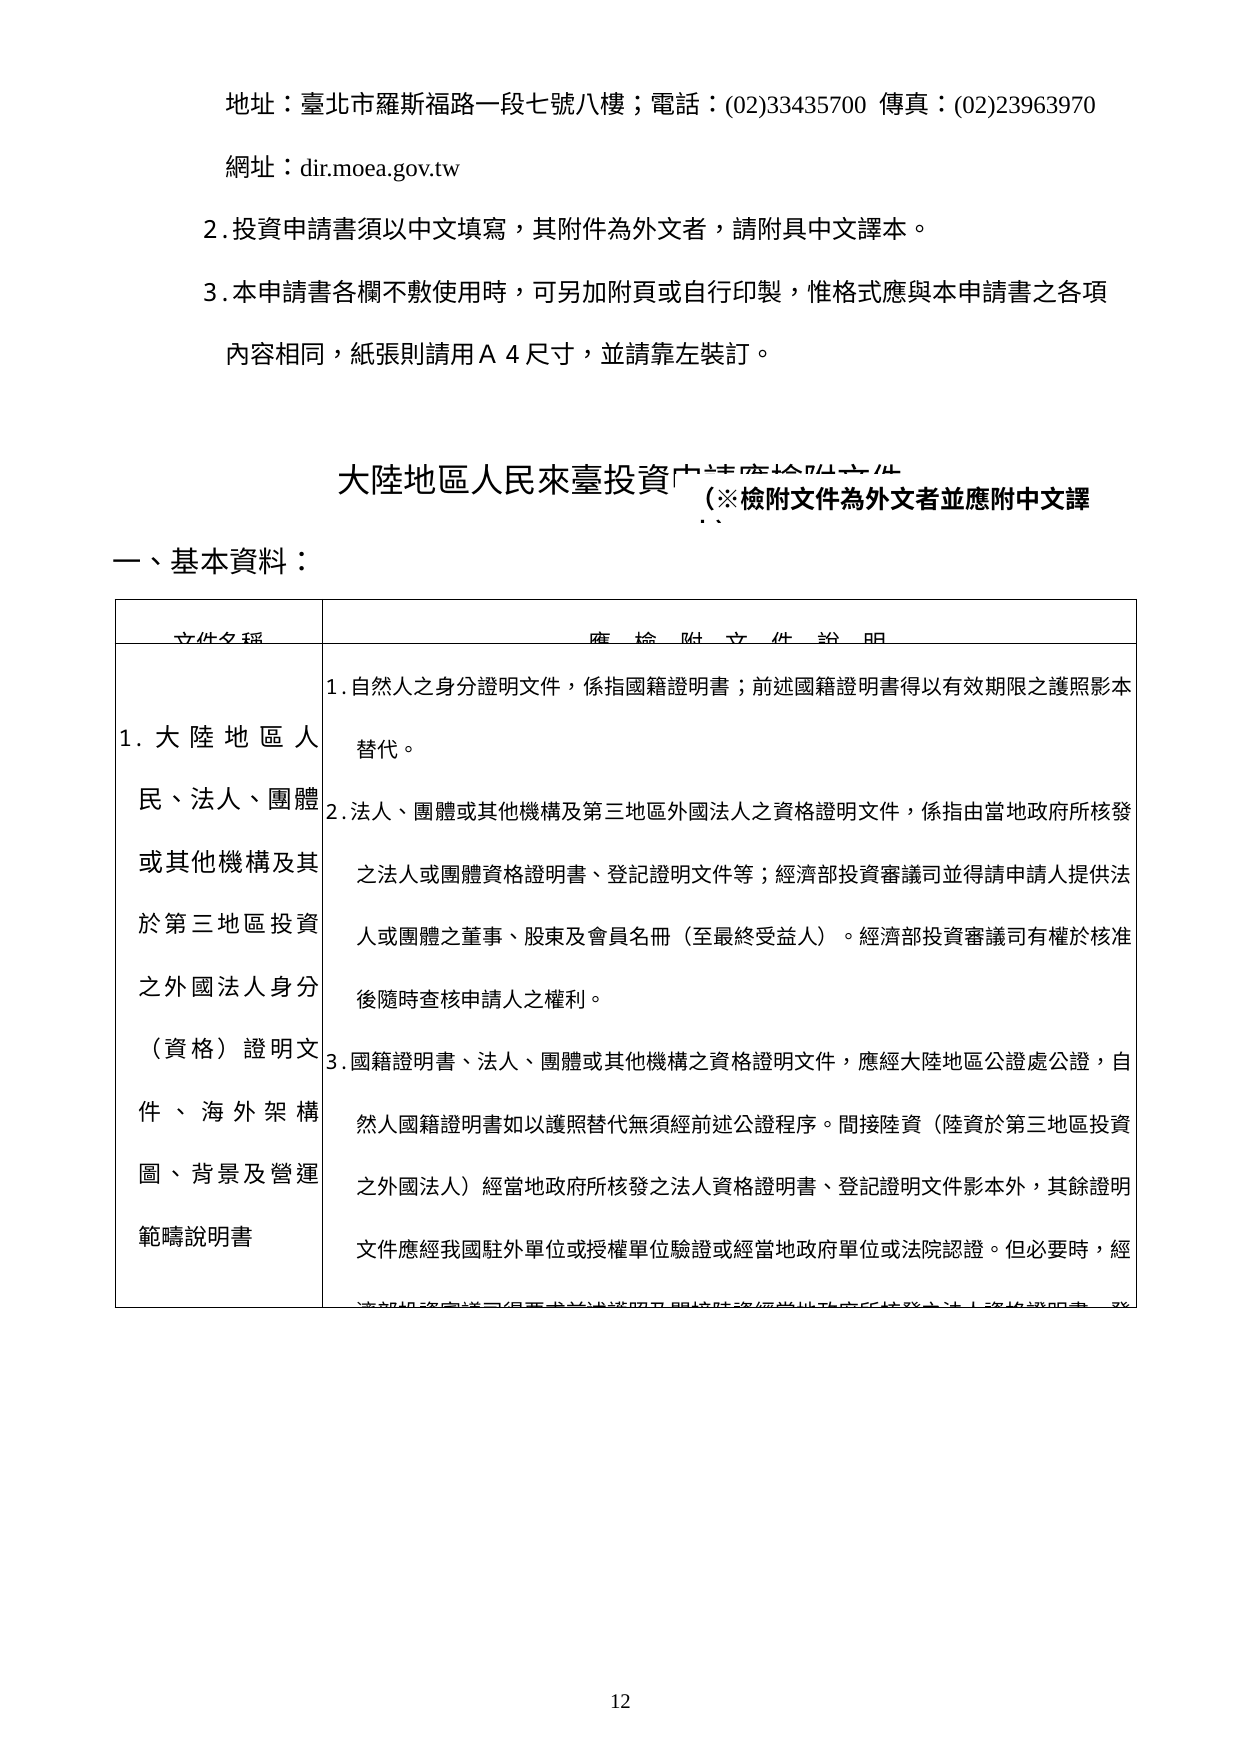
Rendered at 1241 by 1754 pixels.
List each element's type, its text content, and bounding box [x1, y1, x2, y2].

text 網址：dir.moea.gov.tw [206, 124, 1128, 186]
text 大陸地區人民來臺投資申請應檢附文件 [112, 436, 1143, 530]
table_cell 1.大陸地區人民、法人、團體或其他機構及其於第三地區投資之外國法人身分（資格）證明文件、海外架構圖、背景及營運範疇說明書 [116, 644, 322, 1307]
text （※檢附文件為外文者並應附中文譯本） [690, 481, 1128, 523]
table_header 應 檢 附 文 件 說 明 [323, 600, 1136, 643]
table_header 文件名稱 [116, 600, 322, 643]
text 3.本申請書各欄不敷使用時，可另加附頁或自行印製，惟格式應與本申請書之各項內容相同，紙張則請用Ａ4尺寸，並請靠左裝訂。 [112, 249, 1128, 374]
subtitle 一、基本資料： [112, 518, 1128, 580]
text 2.投資申請書須以中文填寫，其附件為外文者，請附具中文譯本。 [112, 186, 1128, 249]
text 地址：臺北市羅斯福路一段七號八樓；電話：(02)33435700 傳真：(02)23963970 [206, 61, 1128, 124]
table_cell 1.自然人之身分證明文件，係指國籍證明書；前述國籍證明書得以有效期限之護照影本替代。 2.法人、團體或其他機構及第三地區外國法人之資格證明文件，係指由當地政府所核發之法人或團體資格證明書、登記證明文件等；經濟部投資審議司並得請申請人提供法人或團體之董事、股東及會員名冊（至最終受益人）。經濟部投資審議司有權於核准後隨時查核申請人之權利。 3.國籍證明書、法人、團體或其他機構之資格證明文件，應經大陸地區公證處公證，自然人國籍證明書如以護照替代無須經前述公證程序。間接陸資（陸資於第三地區投資之外國法人）經當地政府所核發之法人資格證明書、登記證明文件影本外，其餘證明文件應經我國駐外單位或授權單位驗證或經當地政府單位或法院認證。但必要時，經濟部投資審議司得要求前述護照及間接陸資經當地政府所核發之法人資格證明書、登記證明文件影本須經前述公、認、驗證程序。（公、認、驗證後1年內送件有效） 4.申請人為法人應請檢附申請人及其上層控股架構之完整架構圖【應註明（1）各層次控制公司名稱、（2）大陸地區人民、法人、團體或其他機構名稱、（3）股權比例及（4）具有控制能力項目。】、背景及營運範疇說明；如為自然人，則為須檢附該自然人之個人簡歷。 「具有控制能力」係指有下列情形之一者： （1）與其他投資人約定下，具超過半數之有表決權股份之能力。 （2）依法令或契約約定，可操控公司之財務、營運及人事方針。 （3）有權任免董事會或其他可決定公司營運方針之組織超過半數之主要成員，且公司之控制操控於該董事會或其他可決定公司營運方針之組織。 （4）有權主導董事會或其他可決定公司營運方針之組織超過半數之投票權，且公司之控制操控於該董事會或其他可決定公司營運方針之組織。 （5）其他依據國際財務報導準則或企業會計準則公報具有控制情形者。 [323, 644, 1136, 1307]
